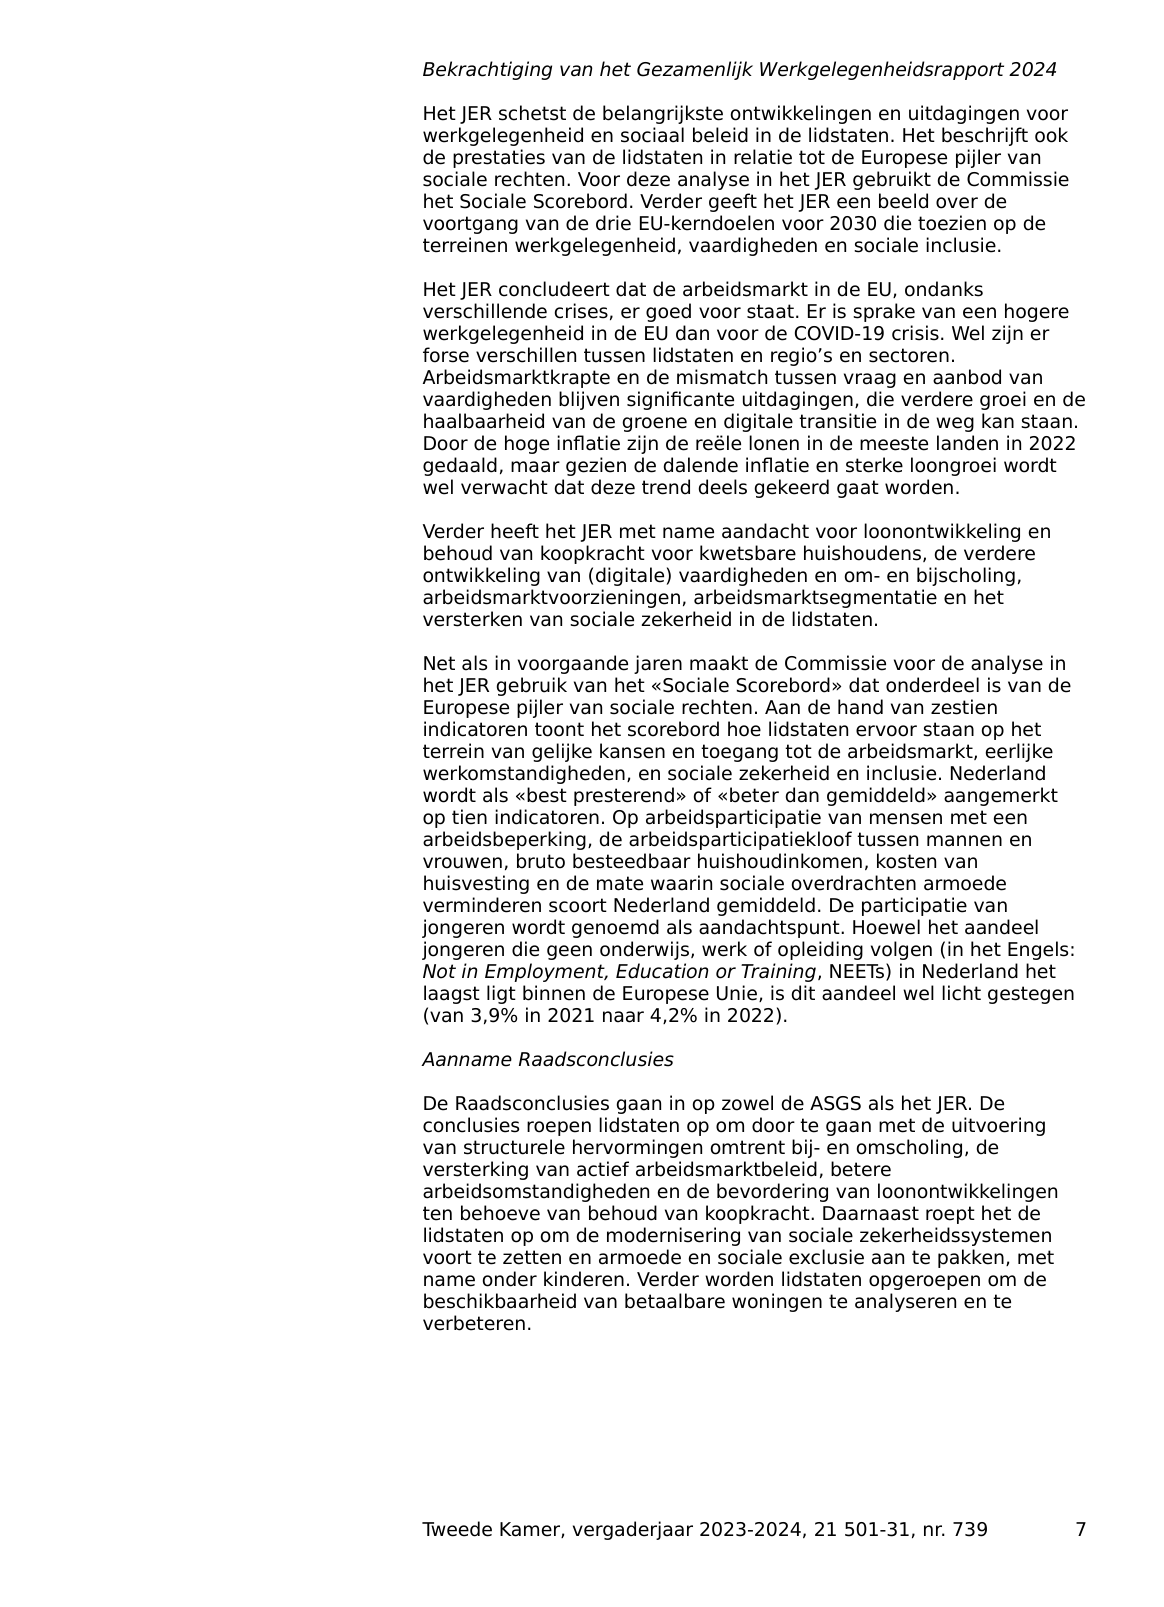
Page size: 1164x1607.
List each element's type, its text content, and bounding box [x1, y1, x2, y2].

text Net als in voorgaande jaren maakt de Commissie voor de analyse in het JER gebruik van het «Sociale Scorebord» dat onderdeel is van de Europese pijler van sociale rechten. Aan de hand van zestien indicatoren toont het scorebord hoe lidstaten ervoor staan op het terrein van gelijke kansen en toegang tot de arbeidsmarkt, eerlijke werkomstandigheden, en sociale zekerheid en inclusie. Nederland wordt als «best presterend» of «beter dan gemiddeld» aangemerkt op tien indicatoren. Op arbeidsparticipatie van mensen met een arbeidsbeperking, de arbeidsparticipatiekloof tussen mannen en vrouwen, bruto besteedbaar huishoudinkomen, kosten van huisvesting en de mate waarin sociale overdrachten armoede verminderen scoort Nederland gemiddeld. De participatie van jongeren wordt genoemd als aandachtspunt. Hoewel het aandeel jongeren die geen onderwijs, werk of opleiding volgen (in het Engels: Not in Employment, Education or Training, NEETs) in Nederland het laagst ligt binnen de Europese Unie, is dit aandeel wel licht gestegen (van 3,9% in 2021 naar 4,2% in 2022). [422, 653, 1087, 1027]
subtitle Aanname Raadsconclusies [422, 1049, 1087, 1071]
text Verder heeft het JER met name aandacht voor loonontwikkeling en behoud van koopkracht voor kwetsbare huishoudens, de verdere ontwikkeling van (digitale) vaardigheden en om- en bijscholing, arbeidsmarktvoorzieningen, arbeidsmarktsegmentatie en het versterken van sociale zekerheid in de lidstaten. [422, 521, 1087, 631]
text De Raadsconclusies gaan in op zowel de ASGS als het JER. De conclusies roepen lidstaten op om door te gaan met de uitvoering van structurele hervormingen omtrent bij- en omscholing, de versterking van actief arbeidsmarktbeleid, betere arbeidsomstandigheden en de bevordering van loonontwikkelingen ten behoeve van behoud van koopkracht. Daarnaast roept het de lidstaten op om de modernisering van sociale zekerheidssystemen voort te zetten en armoede en sociale exclusie aan te pakken, met name onder kinderen. Verder worden lidstaten opgeroepen om de beschikbaarheid van betaalbare woningen te analyseren en te verbeteren. [422, 1093, 1087, 1335]
text Het JER concludeert dat de arbeidsmarkt in de EU, ondanks verschillende crises, er goed voor staat. Er is sprake van een hogere werkgelegenheid in de EU dan voor de COVID-19 crisis. Wel zijn er forse verschillen tussen lidstaten en regio’s en sectoren. Arbeidsmarktkrapte en de mismatch tussen vraag en aanbod van vaardigheden blijven significante uitdagingen, die verdere groei en de haalbaarheid van de groene en digitale transitie in de weg kan staan. Door de hoge inflatie zijn de reële lonen in de meeste landen in 2022 gedaald, maar gezien de dalende inflatie en sterke loongroei wordt wel verwacht dat deze trend deels gekeerd gaat worden. [422, 279, 1087, 499]
subtitle Bekrachtiging van het Gezamenlijk Werkgelegenheidsrapport 2024 [422, 59, 1087, 81]
text Het JER schetst de belangrijkste ontwikkelingen en uitdagingen voor werkgelegenheid en sociaal beleid in de lidstaten. Het beschrijft ook de prestaties van de lidstaten in relatie tot de Europese pijler van sociale rechten. Voor deze analyse in het JER gebruikt de Commissie het Sociale Scorebord. Verder geeft het JER een beeld over de voortgang van de drie EU-kerndoelen voor 2030 die toezien op de terreinen werkgelegenheid, vaardigheden en sociale inclusie. [422, 103, 1087, 257]
